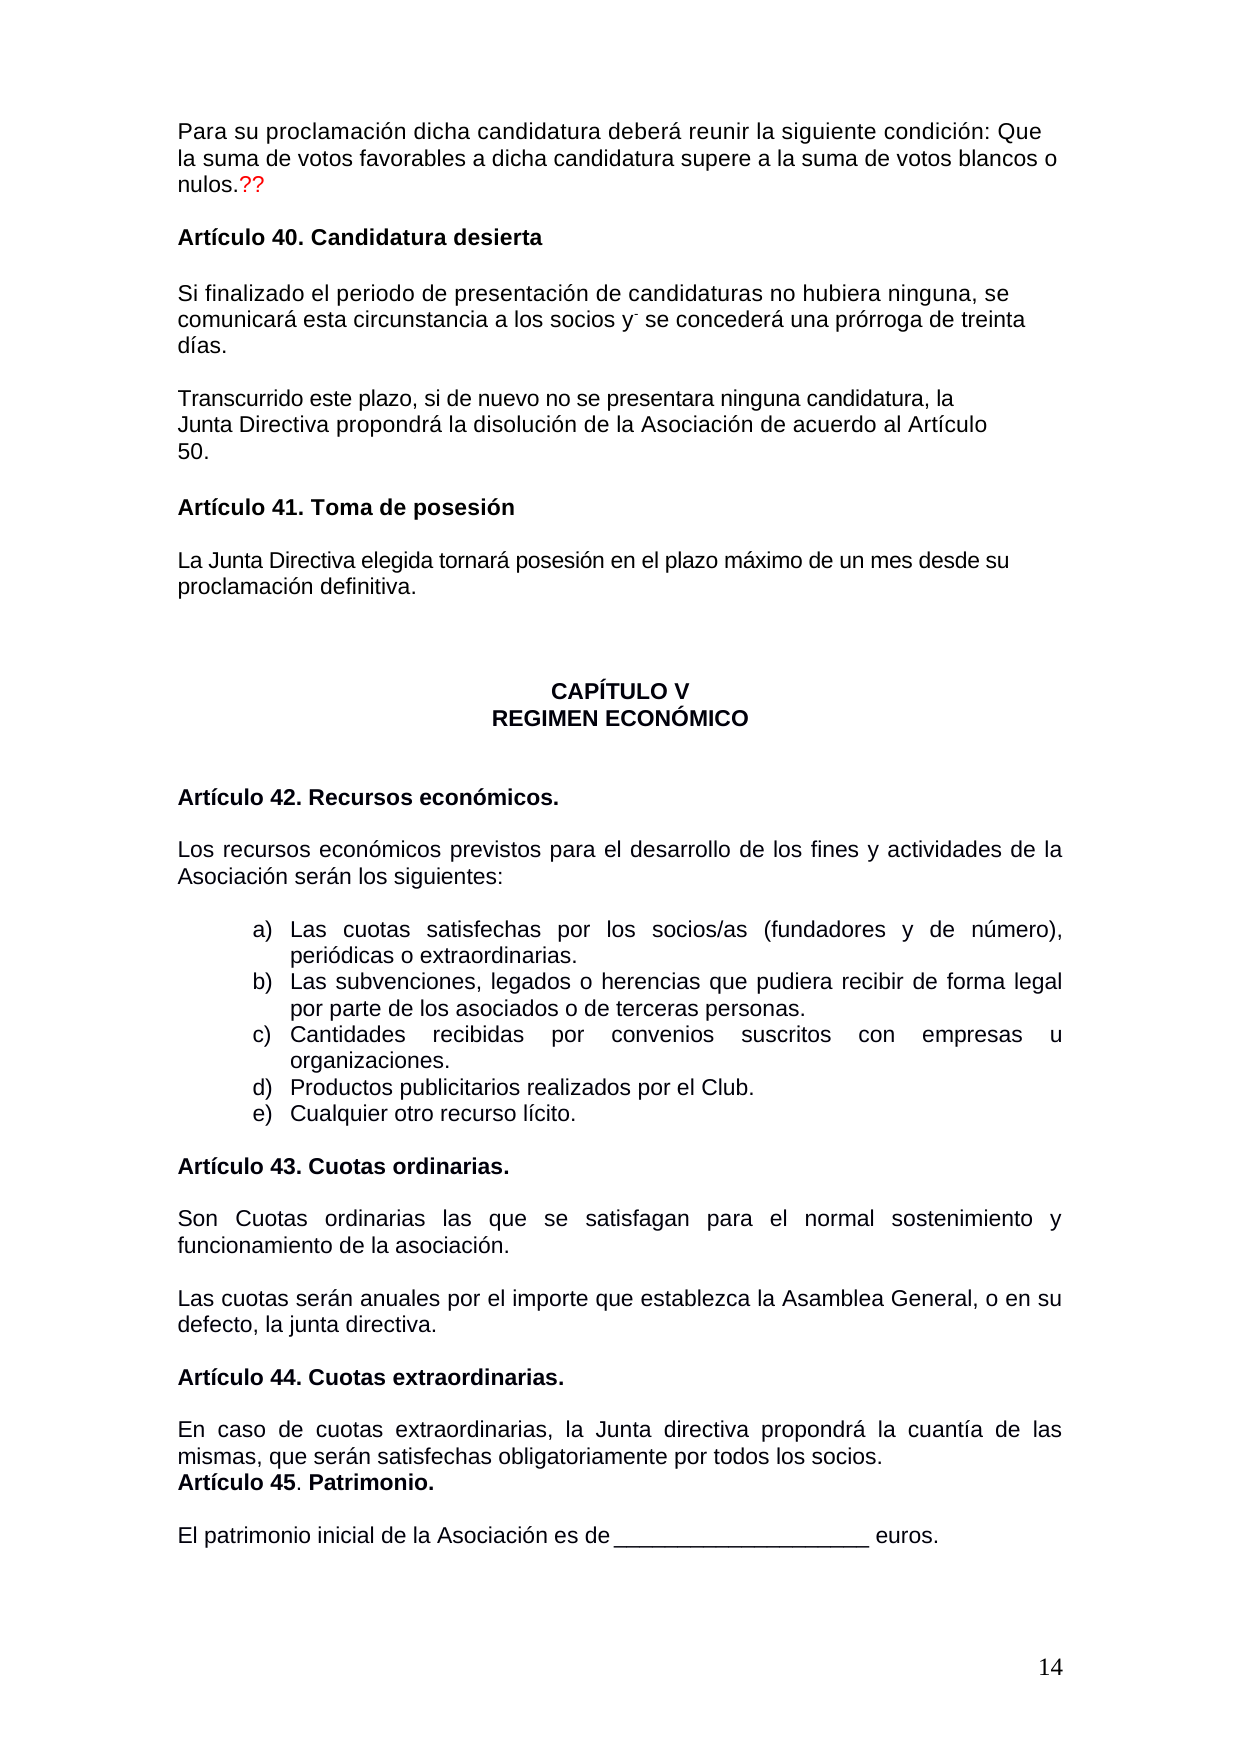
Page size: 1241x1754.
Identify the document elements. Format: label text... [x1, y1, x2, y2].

subtitle Artículo 42. Recursos económicos. [177, 784, 1063, 810]
subtitle Son Cuotas ordinarias las que se satisfagan para el normal sostenimiento y funcionamiento de la asociación. [177, 1205, 1063, 1258]
subtitle Artículo 45. Patrimonio. [177, 1469, 1063, 1495]
subtitle En caso de cuotas extraordinarias, la Junta directiva propondrá la cuantía de las mismas, que serán satisfechas obligatoriamente por todos los socios. [177, 1416, 1063, 1469]
list Productos publicitarios realizados por el Club. [252, 1074, 1063, 1100]
text Transcurrido este plazo, si de nuevo no se presentara ninguna candidatura, la Junta Directiva propondrá la disolución de la Asociación de acuerdo al Artículo 50. [177, 385, 1011, 464]
subtitle Artículo 43. Cuotas ordinarias. [177, 1153, 1063, 1179]
list Las cuotas satisfechas por los socios/as (fundadores y de número), periódicas o extraordinarias. [252, 916, 1063, 968]
list Las subvenciones, legados o herencias que pudiera recibir de forma legal por parte de los asociados o de terceras personas. [252, 968, 1063, 1021]
text El patrimonio inicial de la Asociación es de ____________________ euros. [177, 1522, 1063, 1548]
text La Junta Directiva elegida tornará posesión en el plazo máximo de un mes desde su proclamación definitiva. [177, 547, 1018, 599]
list Cantidades recibidas por convenios suscritos con empresas u organizaciones. [252, 1021, 1063, 1074]
text Artículo 41. Toma de posesión [177, 494, 1063, 520]
text Si finalizado el periodo de presentación de candidaturas no hubiera ninguna, se comunicará esta circunstancia a los socios y- se concederá una prórroga de treinta días. [177, 279, 1041, 359]
text Artículo 40. Candidatura desierta [177, 227, 1063, 249]
subtitle Artículo 44. Cuotas extraordinarias. [177, 1363, 1063, 1390]
subtitle CAPÍTULO V [177, 678, 1063, 705]
subtitle REGIMEN ECONÓMICO [177, 705, 1063, 731]
subtitle Las cuotas serán anuales por el importe que establezca la Asamblea General, o en su defecto, la junta directiva. [177, 1284, 1063, 1337]
text Los recursos económicos previstos para el desarrollo de los fines y actividades de la Asociación serán los siguientes: [177, 836, 1063, 889]
text Para su proclamación dicha candidatura deberá reunir la siguiente condición: Que la suma de votos favorables a dicha candidatura supere a la suma de votos blancos o nulos.?? [177, 118, 1063, 197]
list Cualquier otro recurso lícito. [252, 1100, 1063, 1126]
